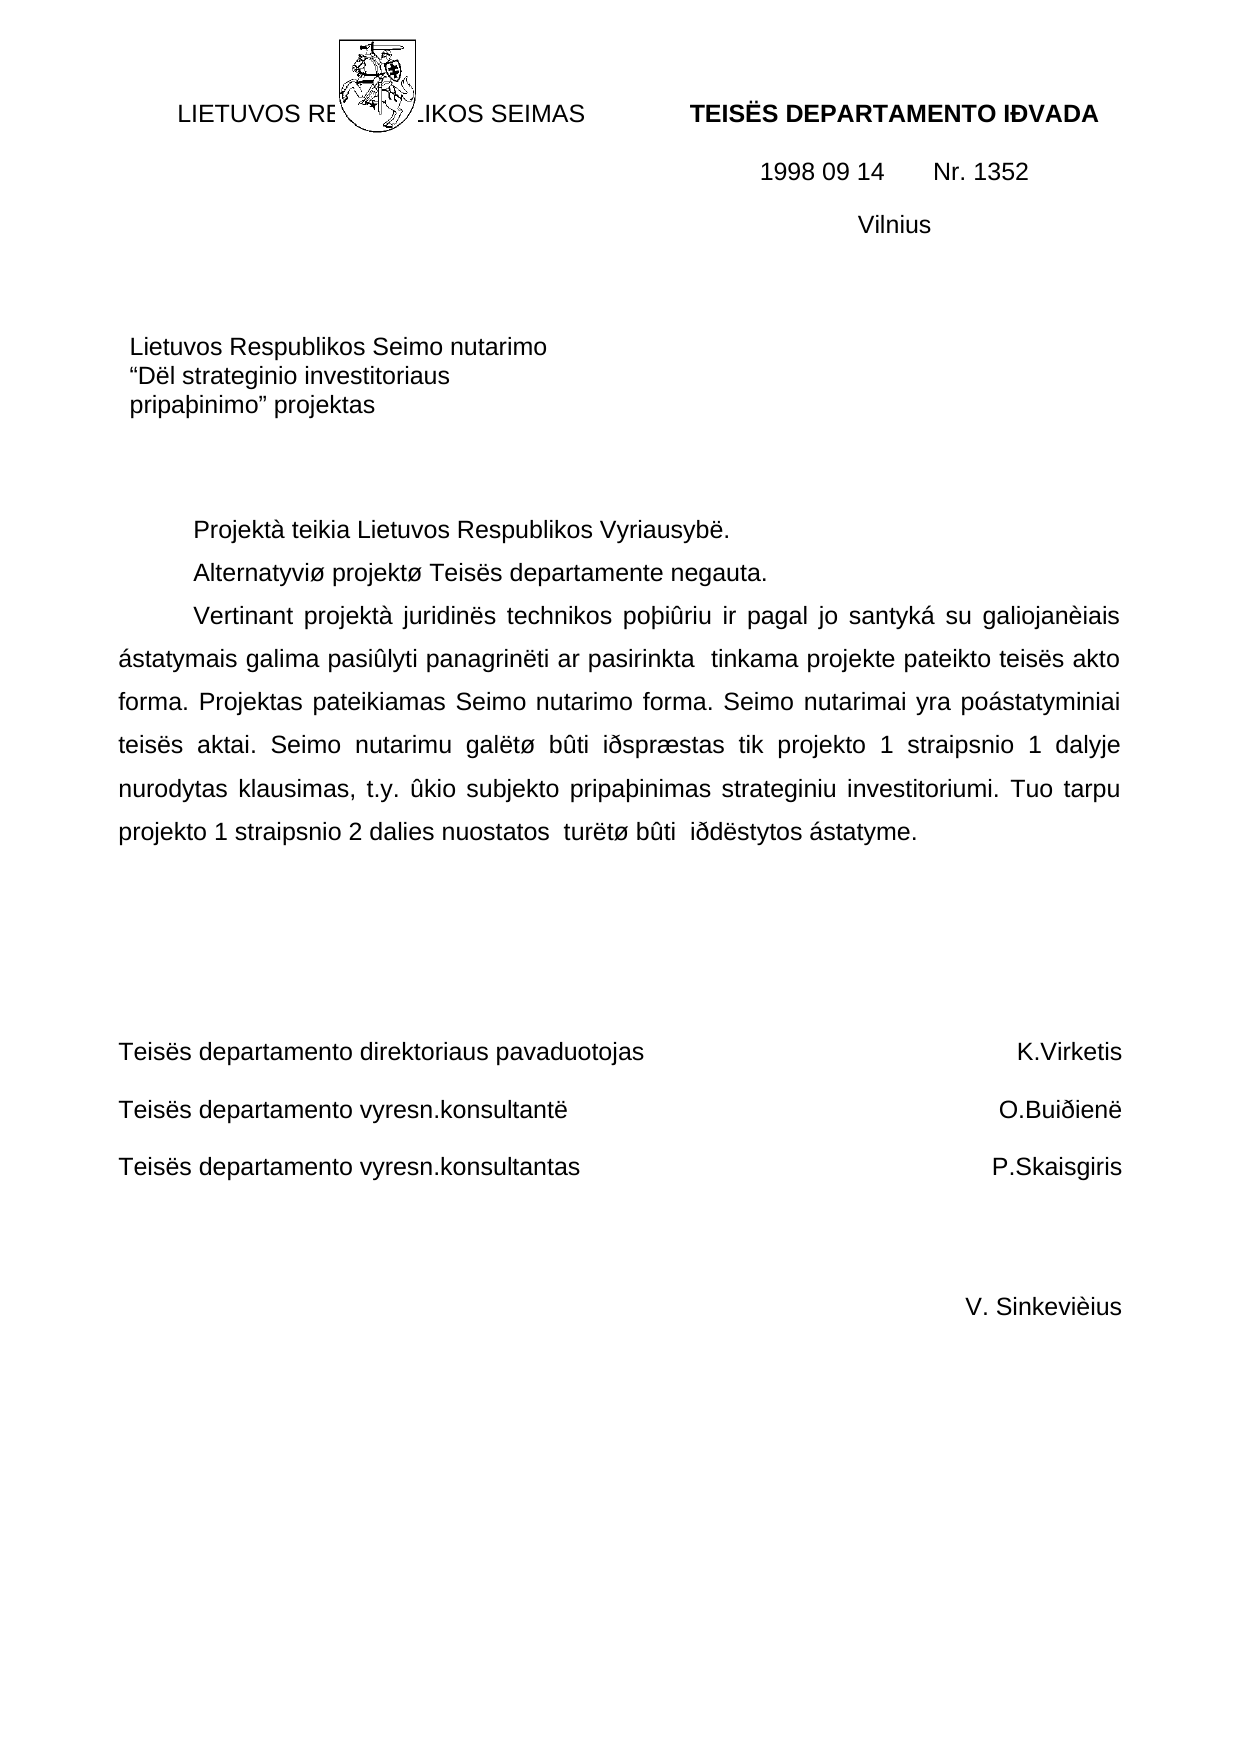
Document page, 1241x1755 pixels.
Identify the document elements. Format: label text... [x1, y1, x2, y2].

text Projektà teikia Lietuvos Respublikos Vyriausybë. [118, 515, 1122, 544]
table_header LIETUVOS RESPUBLIKOS SEIMAS [118, 99, 644, 253]
text Alternatyviø projektø Teisës departamente negauta. [118, 558, 1122, 587]
table_cell Lietuvos Respublikos Seimo nutarimo “Dël strateginio investitoriaus pripaþinimo” projektas [118, 253, 572, 515]
text Teisës departamento vyresn.konsultantas P.Skaisgiris [118, 1152, 1122, 1181]
table_cell [572, 253, 1144, 515]
table_header TEISËS DEPARTAMENTO IÐVADA 1998 09 14 Nr. 1352 Vilnius [644, 99, 1144, 253]
text Vertinant projektà juridinës technikos poþiûriu ir pagal jo santyká su galiojanèiais ástatymais galima pasiûlyti panagrinëti ar pasirinkta tinkama projekte pateikto teisës akto forma. Projektas pateikiamas Seimo nutarimo forma. Seimo nutarimai yra poástatyminiai teisës aktai. Seimo nutarimu galëtø bûti iðspræstas tik projekto 1 straipsnio 1 dalyje nurodytas klausimas, t.y. ûkio subjekto pripaþinimas strateginiu investitoriumi. Tuo tarpu projekto 1 straipsnio 2 dalies nuostatos turëtø bûti iðdëstytos ástatyme. [118, 601, 1122, 846]
text Teisës departamento vyresn.konsultantë O.Buiðienë [118, 1095, 1122, 1124]
text V. Sinkevièius [118, 1291, 1122, 1320]
text Teisës departamento direktoriaus pavaduotojas K.Virketis [118, 1037, 1122, 1066]
